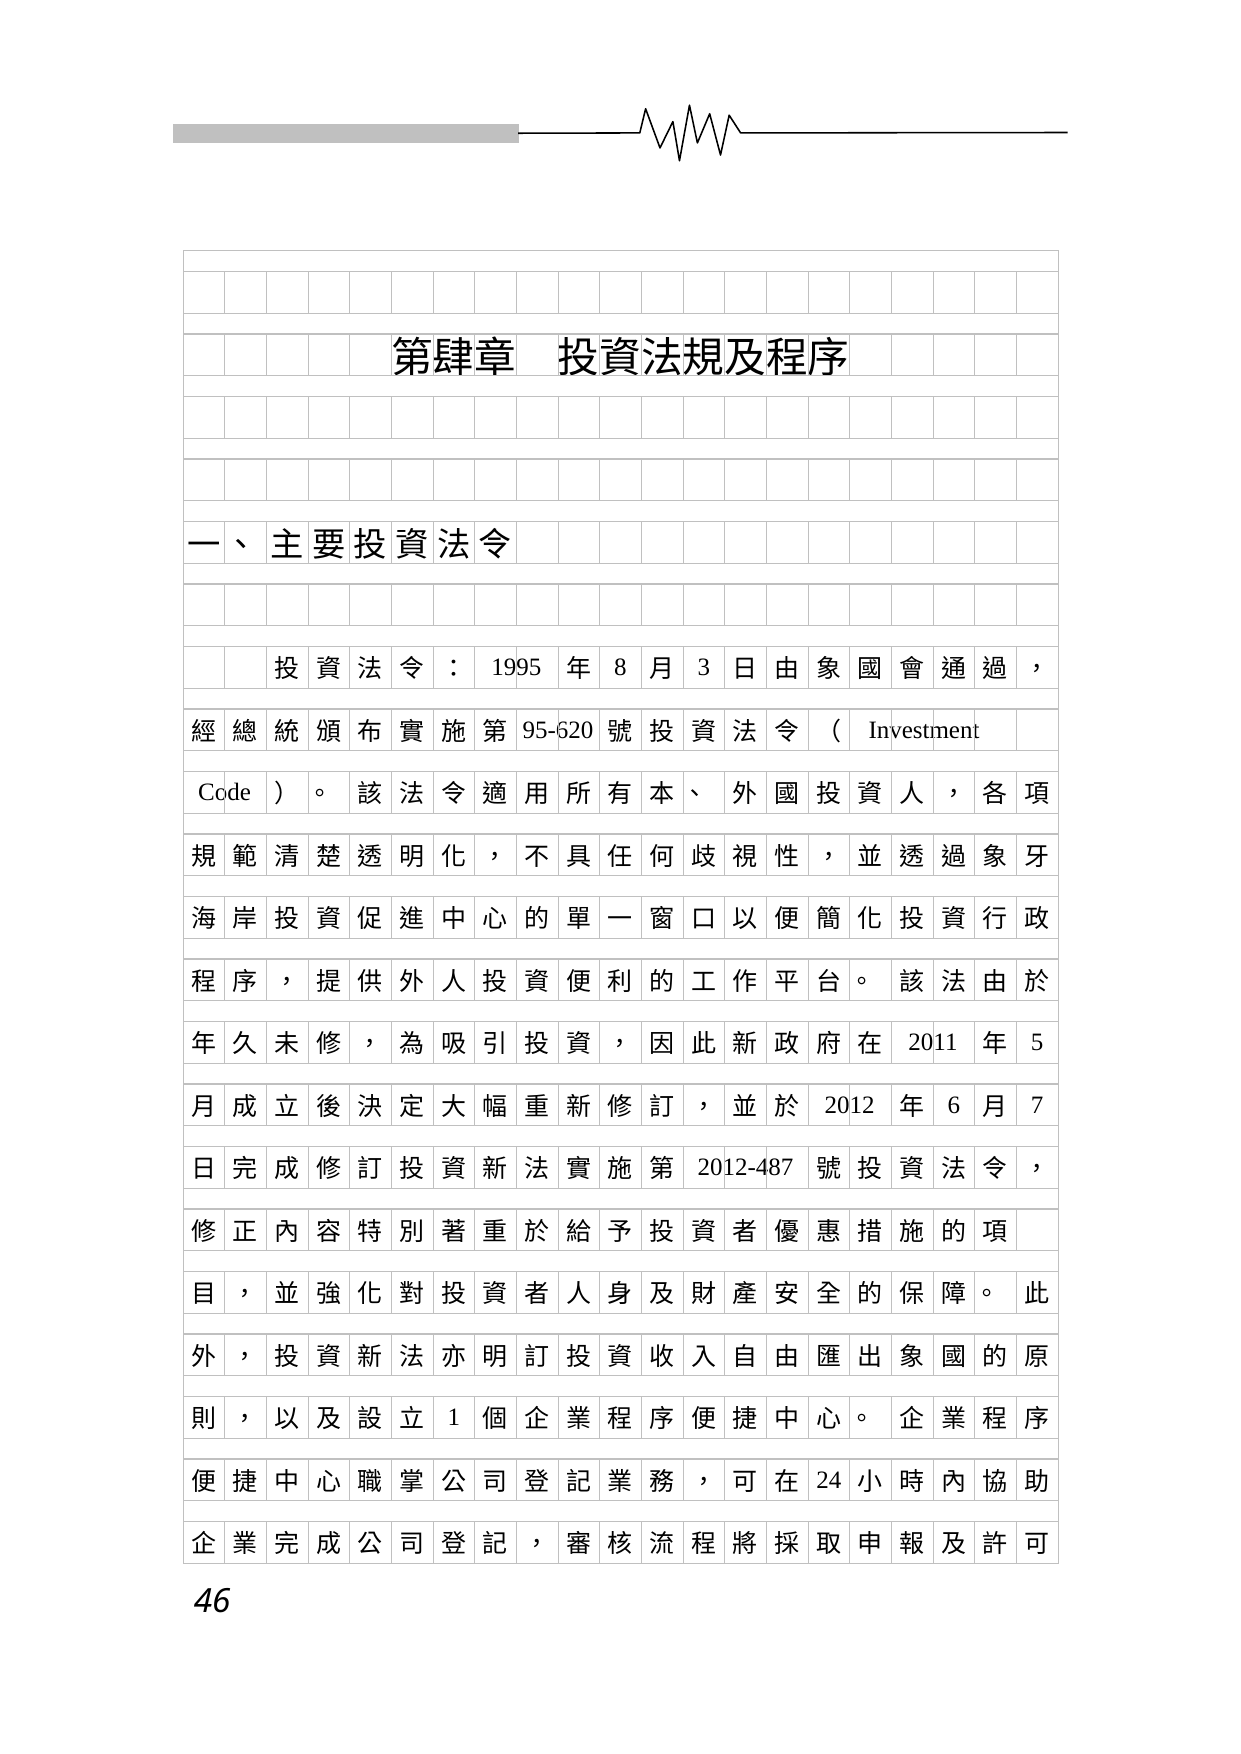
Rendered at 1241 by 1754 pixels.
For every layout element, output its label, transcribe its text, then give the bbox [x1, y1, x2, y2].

text 第肆章 投資法規及程序 [850, 335, 891, 375]
text 一、主要投資法令 [184, 501, 1058, 521]
text 一、主要投資法令 [184, 522, 224, 563]
text 一、主要投資法令 [267, 522, 308, 563]
text 第肆章 投資法規及程序 [725, 335, 766, 375]
text 第肆章 投資法規及程序 [517, 335, 558, 375]
text 一、主要投資法令 [684, 522, 724, 563]
text 一、主要投資法令 [809, 522, 849, 563]
text 投資法令：1995年8月3日由象國會通過，經總統頒布實施第95-620號投資法令（Investment Code）。該法令適用所有本、外國投資人，各項規範清楚透明化，不具任何歧視性，並透過象牙海岸投資促進中心的單一窗口以便簡化投資行政程序，提供外人投資便利的工作平台。該法由於年久未修，為吸引投資，因此新政府在2011年5月成立後決定大幅重新修訂，並於2012年6月7日完成修訂投資新法實施第2012-487號投資法令，修正內容特別著重於給予投資者優惠措施的項目，並強化對投資者人身及財產安全的保障。此外，投資新法亦明訂投資收入自由匯出象國的原則，以及設立1個企業程序便捷中心。企業程序便捷中心職掌公司登記業務，可在24小時內協助企業完成公司登記，審核流程將採取申報及許可2種制度並行。另投資新法亦鼓勵投資當地原料加工事業，允許自行設立特別加工區。 [184, 1189, 1058, 1208]
text 第肆章 投資法規及程序 [309, 335, 349, 375]
text 一、主要投資法令 [975, 522, 1016, 563]
text 第肆章 投資法規及程序 [767, 335, 808, 375]
text 投資法令：1995年8月3日由象國會通過，經總統頒布實施第95-620號投資法令（Investment Code）。該法令適用所有本、外國投資人，各項規範清楚透明化，不具任何歧視性，並透過象牙海岸投資促進中心的單一窗口以便簡化投資行政程序，提供外人投資便利的工作平台。該法由於年久未修，為吸引投資，因此新政府在2011年5月成立後決定大幅重新修訂，並於2012年6月7日完成修訂投資新法實施第2012-487號投資法令，修正內容特別著重於給予投資者優惠措施的項目，並強化對投資者人身及財產安全的保障。此外，投資新法亦明訂投資收入自由匯出象國的原則，以及設立1個企業程序便捷中心。企業程序便捷中心職掌公司登記業務，可在24小時內協助企業完成公司登記，審核流程將採取申報及許可2種制度並行。另投資新法亦鼓勵投資當地原料加工事業，允許自行設立特別加工區。 [184, 1251, 1058, 1271]
text 投資法令：1995年8月3日由象國會通過，經總統頒布實施第95-620號投資法令（Investment Code）。該法令適用所有本、外國投資人，各項規範清楚透明化，不具任何歧視性，並透過象牙海岸投資促進中心的單一窗口以便簡化投資行政程序，提供外人投資便利的工作平台。該法由於年久未修，為吸引投資，因此新政府在2011年5月成立後決定大幅重新修訂，並於2012年6月7日完成修訂投資新法實施第2012-487號投資法令，修正內容特別著重於給予投資者優惠措施的項目，並強化對投資者人身及財產安全的保障。此外，投資新法亦明訂投資收入自由匯出象國的原則，以及設立1個企業程序便捷中心。企業程序便捷中心職掌公司登記業務，可在24小時內協助企業完成公司登記，審核流程將採取申報及許可2種制度並行。另投資新法亦鼓勵投資當地原料加工事業，允許自行設立特別加工區。 [184, 1439, 1058, 1458]
text 投資法令：1995年8月3日由象國會通過，經總統頒布實施第95-620號投資法令（Investment Code）。該法令適用所有本、外國投資人，各項規範清楚透明化，不具任何歧視性，並透過象牙海岸投資促進中心的單一窗口以便簡化投資行政程序，提供外人投資便利的工作平台。該法由於年久未修，為吸引投資，因此新政府在2011年5月成立後決定大幅重新修訂，並於2012年6月7日完成修訂投資新法實施第2012-487號投資法令，修正內容特別著重於給予投資者優惠措施的項目，並強化對投資者人身及財產安全的保障。此外，投資新法亦明訂投資收入自由匯出象國的原則，以及設立1個企業程序便捷中心。企業程序便捷中心職掌公司登記業務，可在24小時內協助企業完成公司登記，審核流程將採取申報及許可2種制度並行。另投資新法亦鼓勵投資當地原料加工事業，允許自行設立特別加工區。 [184, 1001, 1058, 1021]
text 一、主要投資法令 [850, 522, 891, 563]
text 第肆章 投資法規及程序 [392, 335, 433, 375]
text 投資法令：1995年8月3日由象國會通過，經總統頒布實施第95-620號投資法令（Investment Code）。該法令適用所有本、外國投資人，各項規範清楚透明化，不具任何歧視性，並透過象牙海岸投資促進中心的單一窗口以便簡化投資行政程序，提供外人投資便利的工作平台。該法由於年久未修，為吸引投資，因此新政府在2011年5月成立後決定大幅重新修訂，並於2012年6月7日完成修訂投資新法實施第2012-487號投資法令，修正內容特別著重於給予投資者優惠措施的項目，並強化對投資者人身及財產安全的保障。此外，投資新法亦明訂投資收入自由匯出象國的原則，以及設立1個企業程序便捷中心。企業程序便捷中心職掌公司登記業務，可在24小時內協助企業完成公司登記，審核流程將採取申報及許可2種制度並行。另投資新法亦鼓勵投資當地原料加工事業，允許自行設立特別加工區。 [184, 939, 1058, 958]
text 第肆章 投資法規及程序 [642, 335, 683, 375]
text 一、主要投資法令 [559, 522, 599, 563]
text 投資法令：1995年8月3日由象國會通過，經總統頒布實施第95-620號投資法令（Investment Code）。該法令適用所有本、外國投資人，各項規範清楚透明化，不具任何歧視性，並透過象牙海岸投資促進中心的單一窗口以便簡化投資行政程序，提供外人投資便利的工作平台。該法由於年久未修，為吸引投資，因此新政府在2011年5月成立後決定大幅重新修訂，並於2012年6月7日完成修訂投資新法實施第2012-487號投資法令，修正內容特別著重於給予投資者優惠措施的項目，並強化對投資者人身及財產安全的保障。此外，投資新法亦明訂投資收入自由匯出象國的原則，以及設立1個企業程序便捷中心。企業程序便捷中心職掌公司登記業務，可在24小時內協助企業完成公司登記，審核流程將採取申報及許可2種制度並行。另投資新法亦鼓勵投資當地原料加工事業，允許自行設立特別加工區。 [184, 1314, 1058, 1333]
text 第肆章 投資法規及程序 [684, 335, 724, 375]
text 一、主要投資法令 [225, 522, 266, 563]
text 一、主要投資法令 [1017, 522, 1058, 563]
text 一、主要投資法令 [934, 522, 974, 563]
text 投資法令：1995年8月3日由象國會通過，經總統頒布實施第95-620號投資法令（Investment Code）。該法令適用所有本、外國投資人，各項規範清楚透明化，不具任何歧視性，並透過象牙海岸投資促進中心的單一窗口以便簡化投資行政程序，提供外人投資便利的工作平台。該法由於年久未修，為吸引投資，因此新政府在2011年5月成立後決定大幅重新修訂，並於2012年6月7日完成修訂投資新法實施第2012-487號投資法令，修正內容特別著重於給予投資者優惠措施的項目，並強化對投資者人身及財產安全的保障。此外，投資新法亦明訂投資收入自由匯出象國的原則，以及設立1個企業程序便捷中心。企業程序便捷中心職掌公司登記業務，可在24小時內協助企業完成公司登記，審核流程將採取申報及許可2種制度並行。另投資新法亦鼓勵投資當地原料加工事業，允許自行設立特別加工區。 [184, 876, 1058, 896]
text 第肆章 投資法規及程序 [934, 335, 974, 375]
text 第肆章 投資法規及程序 [600, 335, 641, 375]
text 一、主要投資法令 [392, 522, 433, 563]
text 第肆章 投資法規及程序 [809, 335, 849, 375]
text 一、主要投資法令 [725, 522, 766, 563]
text 第肆章 投資法規及程序 [1017, 335, 1058, 375]
text 第肆章 投資法規及程序 [434, 335, 474, 375]
text 第肆章 投資法規及程序 [267, 335, 308, 375]
text 一、主要投資法令 [767, 522, 808, 563]
text 一、主要投資法令 [600, 522, 641, 563]
text 第肆章 投資法規及程序 [559, 335, 599, 375]
text 一、主要投資法令 [434, 522, 474, 563]
text 第肆章 投資法規及程序 [975, 335, 1016, 375]
text 投資法令：1995年8月3日由象國會通過，經總統頒布實施第95-620號投資法令（Investment Code）。該法令適用所有本、外國投資人，各項規範清楚透明化，不具任何歧視性，並透過象牙海岸投資促進中心的單一窗口以便簡化投資行政程序，提供外人投資便利的工作平台。該法由於年久未修，為吸引投資，因此新政府在2011年5月成立後決定大幅重新修訂，並於2012年6月7日完成修訂投資新法實施第2012-487號投資法令，修正內容特別著重於給予投資者優惠措施的項目，並強化對投資者人身及財產安全的保障。此外，投資新法亦明訂投資收入自由匯出象國的原則，以及設立1個企業程序便捷中心。企業程序便捷中心職掌公司登記業務，可在24小時內協助企業完成公司登記，審核流程將採取申報及許可2種制度並行。另投資新法亦鼓勵投資當地原料加工事業，允許自行設立特別加工區。 [184, 689, 1058, 708]
text 第肆章 投資法規及程序 [892, 335, 933, 375]
text 投資法令：1995年8月3日由象國會通過，經總統頒布實施第95-620號投資法令（Investment Code）。該法令適用所有本、外國投資人，各項規範清楚透明化，不具任何歧視性，並透過象牙海岸投資促進中心的單一窗口以便簡化投資行政程序，提供外人投資便利的工作平台。該法由於年久未修，為吸引投資，因此新政府在2011年5月成立後決定大幅重新修訂，並於2012年6月7日完成修訂投資新法實施第2012-487號投資法令，修正內容特別著重於給予投資者優惠措施的項目，並強化對投資者人身及財產安全的保障。此外，投資新法亦明訂投資收入自由匯出象國的原則，以及設立1個企業程序便捷中心。企業程序便捷中心職掌公司登記業務，可在24小時內協助企業完成公司登記，審核流程將採取申報及許可2種制度並行。另投資新法亦鼓勵投資當地原料加工事業，允許自行設立特別加工區。 [184, 814, 1058, 833]
text 第肆章 投資法規及程序 [350, 335, 391, 375]
text 第肆章 投資法規及程序 [184, 335, 224, 375]
text 投資法令：1995年8月3日由象國會通過，經總統頒布實施第95-620號投資法令（Investment Code）。該法令適用所有本、外國投資人，各項規範清楚透明化，不具任何歧視性，並透過象牙海岸投資促進中心的單一窗口以便簡化投資行政程序，提供外人投資便利的工作平台。該法由於年久未修，為吸引投資，因此新政府在2011年5月成立後決定大幅重新修訂，並於2012年6月7日完成修訂投資新法實施第2012-487號投資法令，修正內容特別著重於給予投資者優惠措施的項目，並強化對投資者人身及財產安全的保障。此外，投資新法亦明訂投資收入自由匯出象國的原則，以及設立1個企業程序便捷中心。企業程序便捷中心職掌公司登記業務，可在24小時內協助企業完成公司登記，審核流程將採取申報及許可2種制度並行。另投資新法亦鼓勵投資當地原料加工事業，允許自行設立特別加工區。 [184, 1501, 1058, 1521]
text 第肆章 投資法規及程序 [475, 335, 516, 375]
text 第肆章 投資法規及程序 [184, 314, 1058, 333]
text 投資法令：1995年8月3日由象國會通過，經總統頒布實施第95-620號投資法令（Investment Code）。該法令適用所有本、外國投資人，各項規範清楚透明化，不具任何歧視性，並透過象牙海岸投資促進中心的單一窗口以便簡化投資行政程序，提供外人投資便利的工作平台。該法由於年久未修，為吸引投資，因此新政府在2011年5月成立後決定大幅重新修訂，並於2012年6月7日完成修訂投資新法實施第2012-487號投資法令，修正內容特別著重於給予投資者優惠措施的項目，並強化對投資者人身及財產安全的保障。此外，投資新法亦明訂投資收入自由匯出象國的原則，以及設立1個企業程序便捷中心。企業程序便捷中心職掌公司登記業務，可在24小時內協助企業完成公司登記，審核流程將採取申報及許可2種制度並行。另投資新法亦鼓勵投資當地原料加工事業，允許自行設立特別加工區。 [184, 626, 1058, 646]
text 投資法令：1995年8月3日由象國會通過，經總統頒布實施第95-620號投資法令（Investment Code）。該法令適用所有本、外國投資人，各項規範清楚透明化，不具任何歧視性，並透過象牙海岸投資促進中心的單一窗口以便簡化投資行政程序，提供外人投資便利的工作平台。該法由於年久未修，為吸引投資，因此新政府在2011年5月成立後決定大幅重新修訂，並於2012年6月7日完成修訂投資新法實施第2012-487號投資法令，修正內容特別著重於給予投資者優惠措施的項目，並強化對投資者人身及財產安全的保障。此外，投資新法亦明訂投資收入自由匯出象國的原則，以及設立1個企業程序便捷中心。企業程序便捷中心職掌公司登記業務，可在24小時內協助企業完成公司登記，審核流程將採取申報及許可2種制度並行。另投資新法亦鼓勵投資當地原料加工事業，允許自行設立特別加工區。 [184, 1064, 1058, 1083]
text 第肆章 投資法規及程序 [225, 335, 266, 375]
text 一、主要投資法令 [475, 522, 516, 563]
text 投資法令：1995年8月3日由象國會通過，經總統頒布實施第95-620號投資法令（Investment Code）。該法令適用所有本、外國投資人，各項規範清楚透明化，不具任何歧視性，並透過象牙海岸投資促進中心的單一窗口以便簡化投資行政程序，提供外人投資便利的工作平台。該法由於年久未修，為吸引投資，因此新政府在2011年5月成立後決定大幅重新修訂，並於2012年6月7日完成修訂投資新法實施第2012-487號投資法令，修正內容特別著重於給予投資者優惠措施的項目，並強化對投資者人身及財產安全的保障。此外，投資新法亦明訂投資收入自由匯出象國的原則，以及設立1個企業程序便捷中心。企業程序便捷中心職掌公司登記業務，可在24小時內協助企業完成公司登記，審核流程將採取申報及許可2種制度並行。另投資新法亦鼓勵投資當地原料加工事業，允許自行設立特別加工區。 [184, 751, 1058, 771]
text 一、主要投資法令 [892, 522, 933, 563]
text 投資法令：1995年8月3日由象國會通過，經總統頒布實施第95-620號投資法令（Investment Code）。該法令適用所有本、外國投資人，各項規範清楚透明化，不具任何歧視性，並透過象牙海岸投資促進中心的單一窗口以便簡化投資行政程序，提供外人投資便利的工作平台。該法由於年久未修，為吸引投資，因此新政府在2011年5月成立後決定大幅重新修訂，並於2012年6月7日完成修訂投資新法實施第2012-487號投資法令，修正內容特別著重於給予投資者優惠措施的項目，並強化對投資者人身及財產安全的保障。此外，投資新法亦明訂投資收入自由匯出象國的原則，以及設立1個企業程序便捷中心。企業程序便捷中心職掌公司登記業務，可在24小時內協助企業完成公司登記，審核流程將採取申報及許可2種制度並行。另投資新法亦鼓勵投資當地原料加工事業，允許自行設立特別加工區。 [184, 1126, 1058, 1146]
text 一、主要投資法令 [309, 522, 349, 563]
text 一、主要投資法令 [642, 522, 683, 563]
text 投資法令：1995年8月3日由象國會通過，經總統頒布實施第95-620號投資法令（Investment Code）。該法令適用所有本、外國投資人，各項規範清楚透明化，不具任何歧視性，並透過象牙海岸投資促進中心的單一窗口以便簡化投資行政程序，提供外人投資便利的工作平台。該法由於年久未修，為吸引投資，因此新政府在2011年5月成立後決定大幅重新修訂，並於2012年6月7日完成修訂投資新法實施第2012-487號投資法令，修正內容特別著重於給予投資者優惠措施的項目，並強化對投資者人身及財產安全的保障。此外，投資新法亦明訂投資收入自由匯出象國的原則，以及設立1個企業程序便捷中心。企業程序便捷中心職掌公司登記業務，可在24小時內協助企業完成公司登記，審核流程將採取申報及許可2種制度並行。另投資新法亦鼓勵投資當地原料加工事業，允許自行設立特別加工區。 [184, 1376, 1058, 1396]
text 一、主要投資法令 [350, 522, 391, 563]
text 一、主要投資法令 [517, 522, 558, 563]
